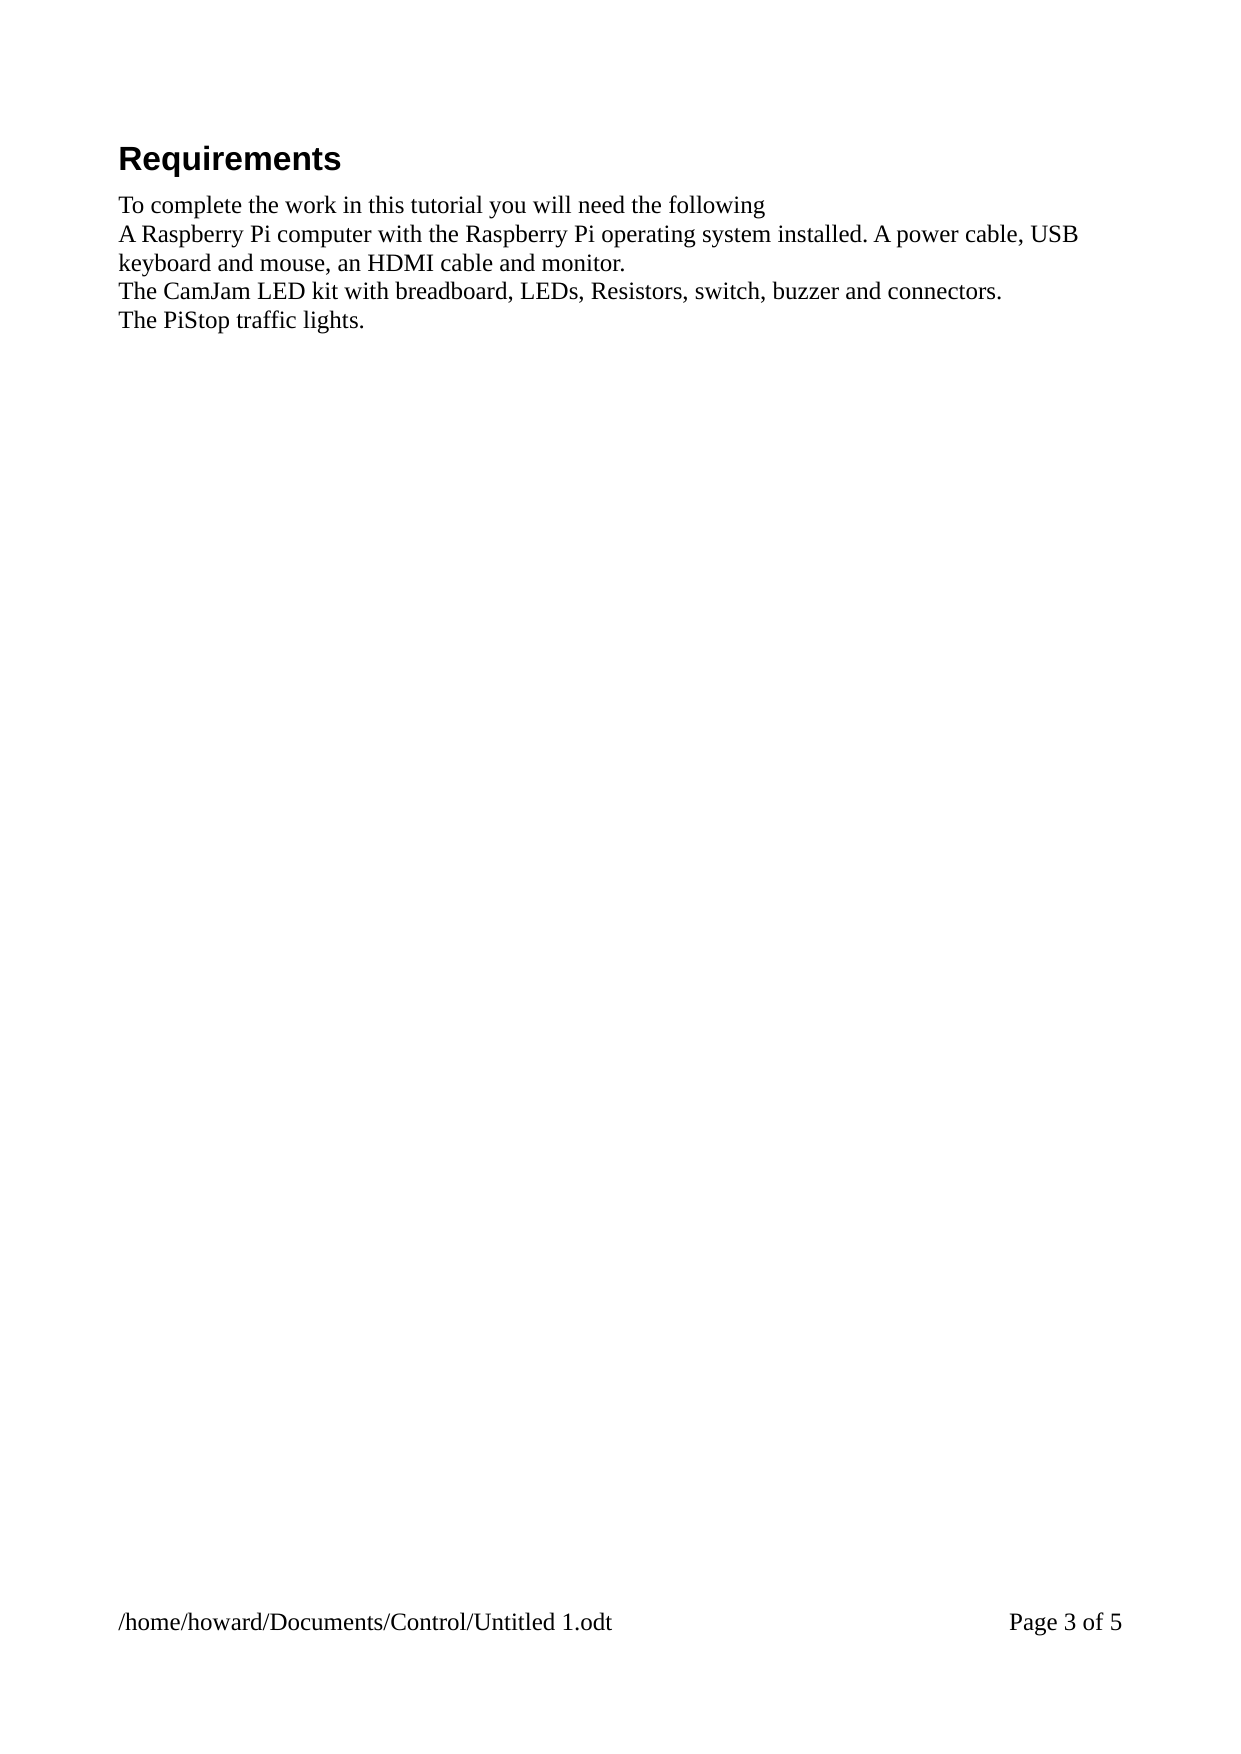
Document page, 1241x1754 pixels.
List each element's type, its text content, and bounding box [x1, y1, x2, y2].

subtitle Requirements [118, 139, 1122, 178]
text The CamJam LED kit with breadboard, LEDs, Resistors, switch, buzzer and connectors. [118, 276, 1122, 305]
text A Raspberry Pi computer with the Raspberry Pi operating system installed. A power cable, USB keyboard and mouse, an HDMI cable and monitor. [118, 219, 1122, 276]
text To complete the work in this tutorial you will need the following [118, 190, 1122, 219]
text The PiStop traffic lights. [118, 305, 1122, 334]
